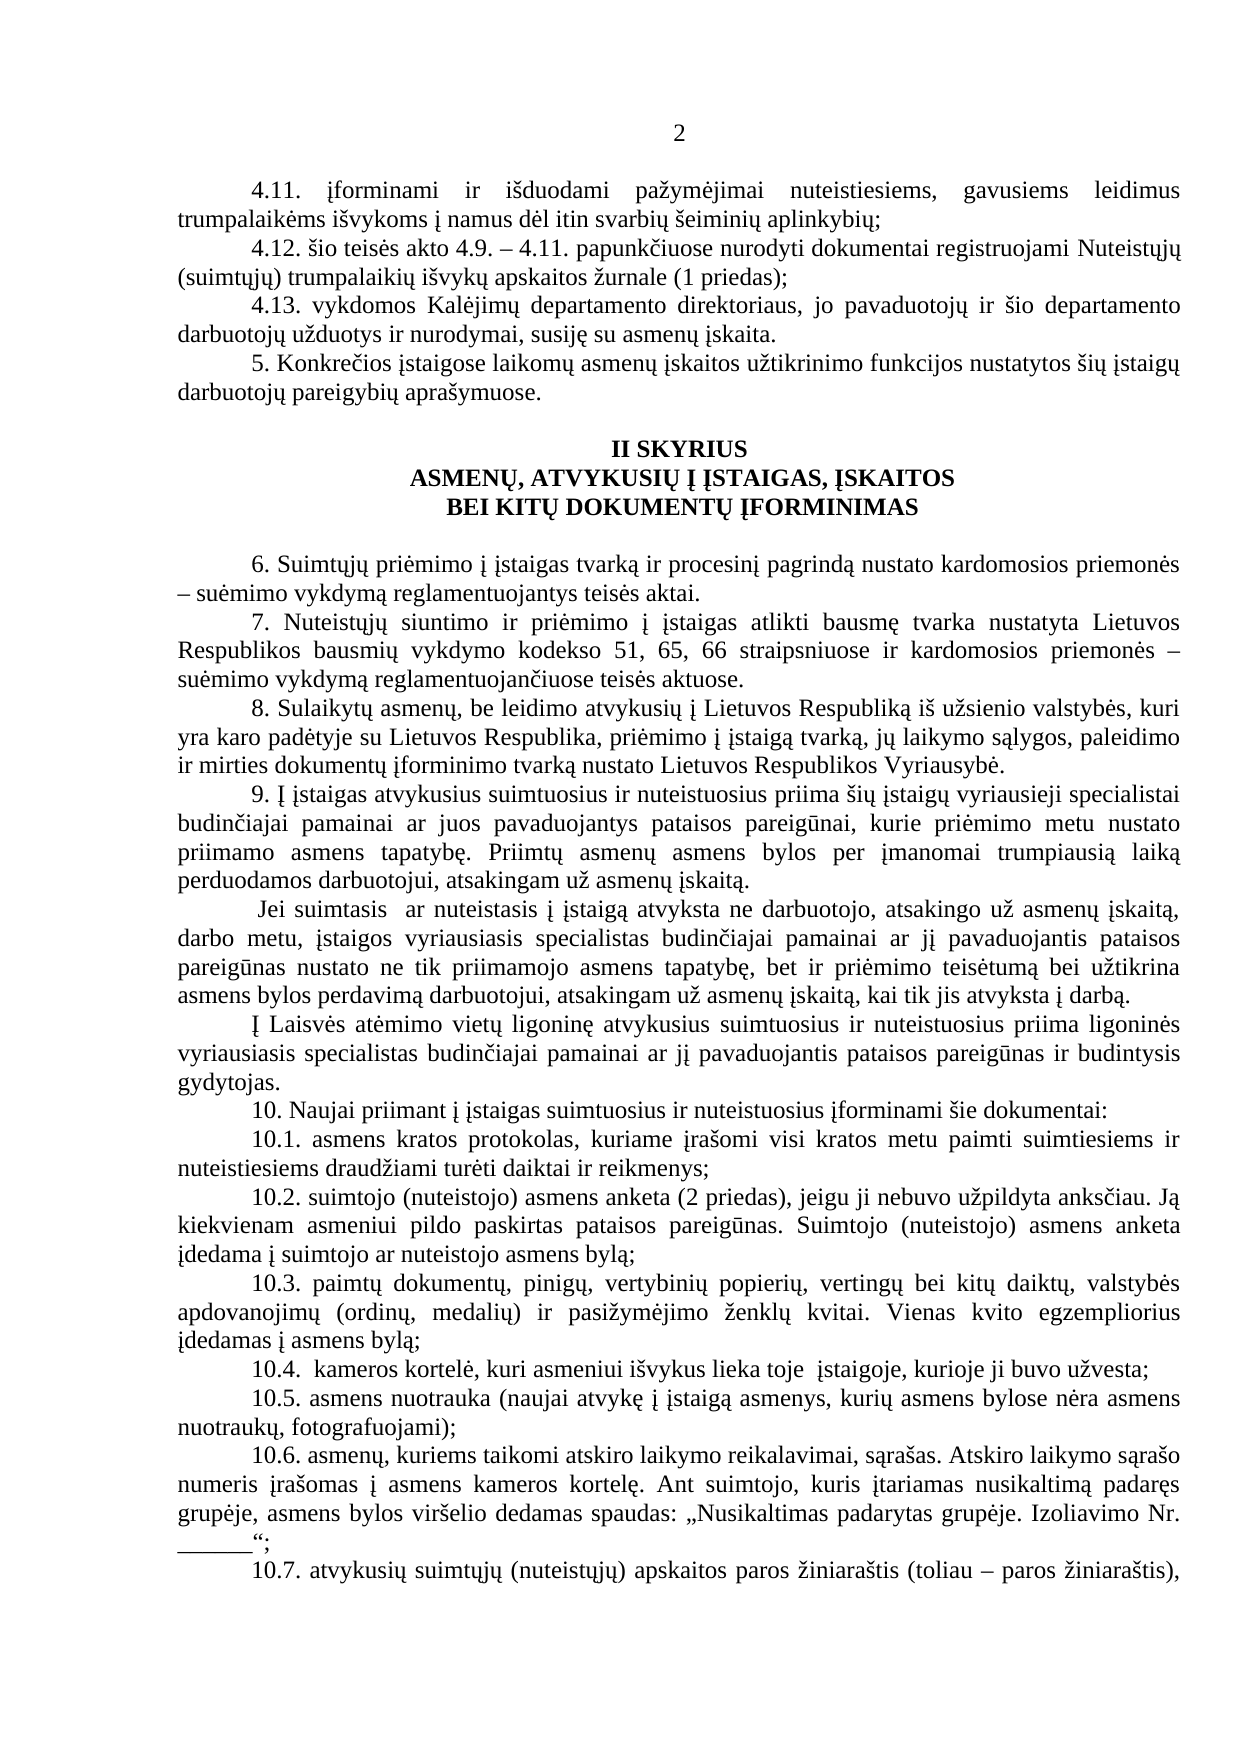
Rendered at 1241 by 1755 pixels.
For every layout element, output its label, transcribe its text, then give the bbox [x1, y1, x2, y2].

text 10.6. asmenų, kuriems taikomi atskiro laikymo reikalavimai, sąrašas. Atskiro laikymo sąrašo numeris įrašomas į asmens kameros kortelę. Ant suimtojo, kuris įtariamas nusikaltimą padaręs grupėje, asmens bylos viršelio dedamas spaudas: „Nusikaltimas padarytas grupėje. Izoliavimo Nr. ______“; [177, 1441, 1181, 1556]
text 10.4. kameros kortelė, kuri asmeniui išvykus lieka toje įstaigoje, kurioje ji buvo užvesta; [177, 1354, 1181, 1383]
text II SKYRIUS [177, 434, 1181, 463]
text 10. Naujai priimant į įstaigas suimtuosius ir nuteistuosius įforminami šie dokumentai: [177, 1096, 1181, 1124]
text 10.5. asmens nuotrauka (naujai atvykę į įstaigą asmenys, kurių asmens bylose nėra asmens nuotraukų, fotografuojami); [177, 1383, 1181, 1441]
text BEI KITŲ DOKUMENTŲ ĮFORMINIMAS [177, 492, 1181, 521]
text 8. Sulaikytų asmenų, be leidimo atvykusių į Lietuvos Respubliką iš užsienio valstybės, kuri yra karo padėtyje su Lietuvos Respublika, priėmimo į įstaigą tvarką, jų laikymo sąlygos, paleidimo ir mirties dokumentų įforminimo tvarką nustato Lietuvos Respublikos Vyriausybė. [177, 693, 1181, 779]
text 6. Suimtųjų priėmimo į įstaigas tvarką ir procesinį pagrindą nustato kardomosios priemonės – suėmimo vykdymą reglamentuojantys teisės aktai. [177, 549, 1181, 607]
text 10.1. asmens kratos protokolas, kuriame įrašomi visi kratos metu paimti suimtiesiems ir nuteistiesiems draudžiami turėti daiktai ir reikmenys; [177, 1124, 1181, 1182]
text Į Laisvės atėmimo vietų ligoninę atvykusius suimtuosius ir nuteistuosius priima ligoninės vyriausiasis specialistas budinčiajai pamainai ar jį pavaduojantis pataisos pareigūnas ir budintysis gydytojas. [177, 1009, 1181, 1096]
text 4.13. vykdomos Kalėjimų departamento direktoriaus, jo pavaduotojų ir šio departamento darbuotojų užduotys ir nurodymai, susiję su asmenų įskaita. [177, 291, 1181, 348]
text 9. Į įstaigas atvykusius suimtuosius ir nuteistuosius priima šių įstaigų vyriausieji specialistai budinčiajai pamainai ar juos pavaduojantys pataisos pareigūnai, kurie priėmimo metu nustato priimamo asmens tapatybę. Priimtų asmenų asmens bylos per įmanomai trumpiausią laiką perduodamos darbuotojui, atsakingam už asmenų įskaitą. [177, 779, 1181, 894]
text 4.12. šio teisės akto 4.9. – 4.11. papunkčiuose nurodyti dokumentai registruojami Nuteistųjų (suimtųjų) trumpalaikių išvykų apskaitos žurnale (1 priedas); [177, 233, 1181, 291]
text 10.7. atvykusių suimtųjų (nuteistųjų) apskaitos paros žiniaraštis (toliau – paros žiniaraštis), [177, 1556, 1181, 1584]
text 4.11. įforminami ir išduodami pažymėjimai nuteistiesiems, gavusiems leidimus trumpalaikėms išvykoms į namus dėl itin svarbių šeiminių aplinkybių; [177, 176, 1181, 233]
text ASMENŲ, ATVYKUSIŲ Į ĮSTAIGAS, ĮSKAITOS [177, 463, 1181, 492]
text Jei suimtasis ar nuteistasis į įstaigą atvyksta ne darbuotojo, atsakingo už asmenų įskaitą, darbo metu, įstaigos vyriausiasis specialistas budinčiajai pamainai ar jį pavaduojantis pataisos pareigūnas nustato ne tik priimamojo asmens tapatybę, bet ir priėmimo teisėtumą bei užtikrina asmens bylos perdavimą darbuotojui, atsakingam už asmenų įskaitą, kai tik jis atvyksta į darbą. [177, 894, 1181, 1009]
text 5. Konkrečios įstaigose laikomų asmenų įskaitos užtikrinimo funkcijos nustatytos šių įstaigų darbuotojų pareigybių aprašymuose. [177, 348, 1181, 406]
text 10.3. paimtų dokumentų, pinigų, vertybinių popierių, vertingų bei kitų daiktų, valstybės apdovanojimų (ordinų, medalių) ir pasižymėjimo ženklų kvitai. Vienas kvito egzempliorius įdedamas į asmens bylą; [177, 1268, 1181, 1354]
text 10.2. suimtojo (nuteistojo) asmens anketa (2 priedas), jeigu ji nebuvo užpildyta anksčiau. Ją kiekvienam asmeniui pildo paskirtas pataisos pareigūnas. Suimtojo (nuteistojo) asmens anketa įdedama į suimtojo ar nuteistojo asmens bylą; [177, 1182, 1181, 1268]
text 7. Nuteistųjų siuntimo ir priėmimo į įstaigas atlikti bausmę tvarka nustatyta Lietuvos Respublikos bausmių vykdymo kodekso 51, 65, 66 straipsniuose ir kardomosios priemonės – suėmimo vykdymą reglamentuojančiuose teisės aktuose. [177, 607, 1181, 693]
